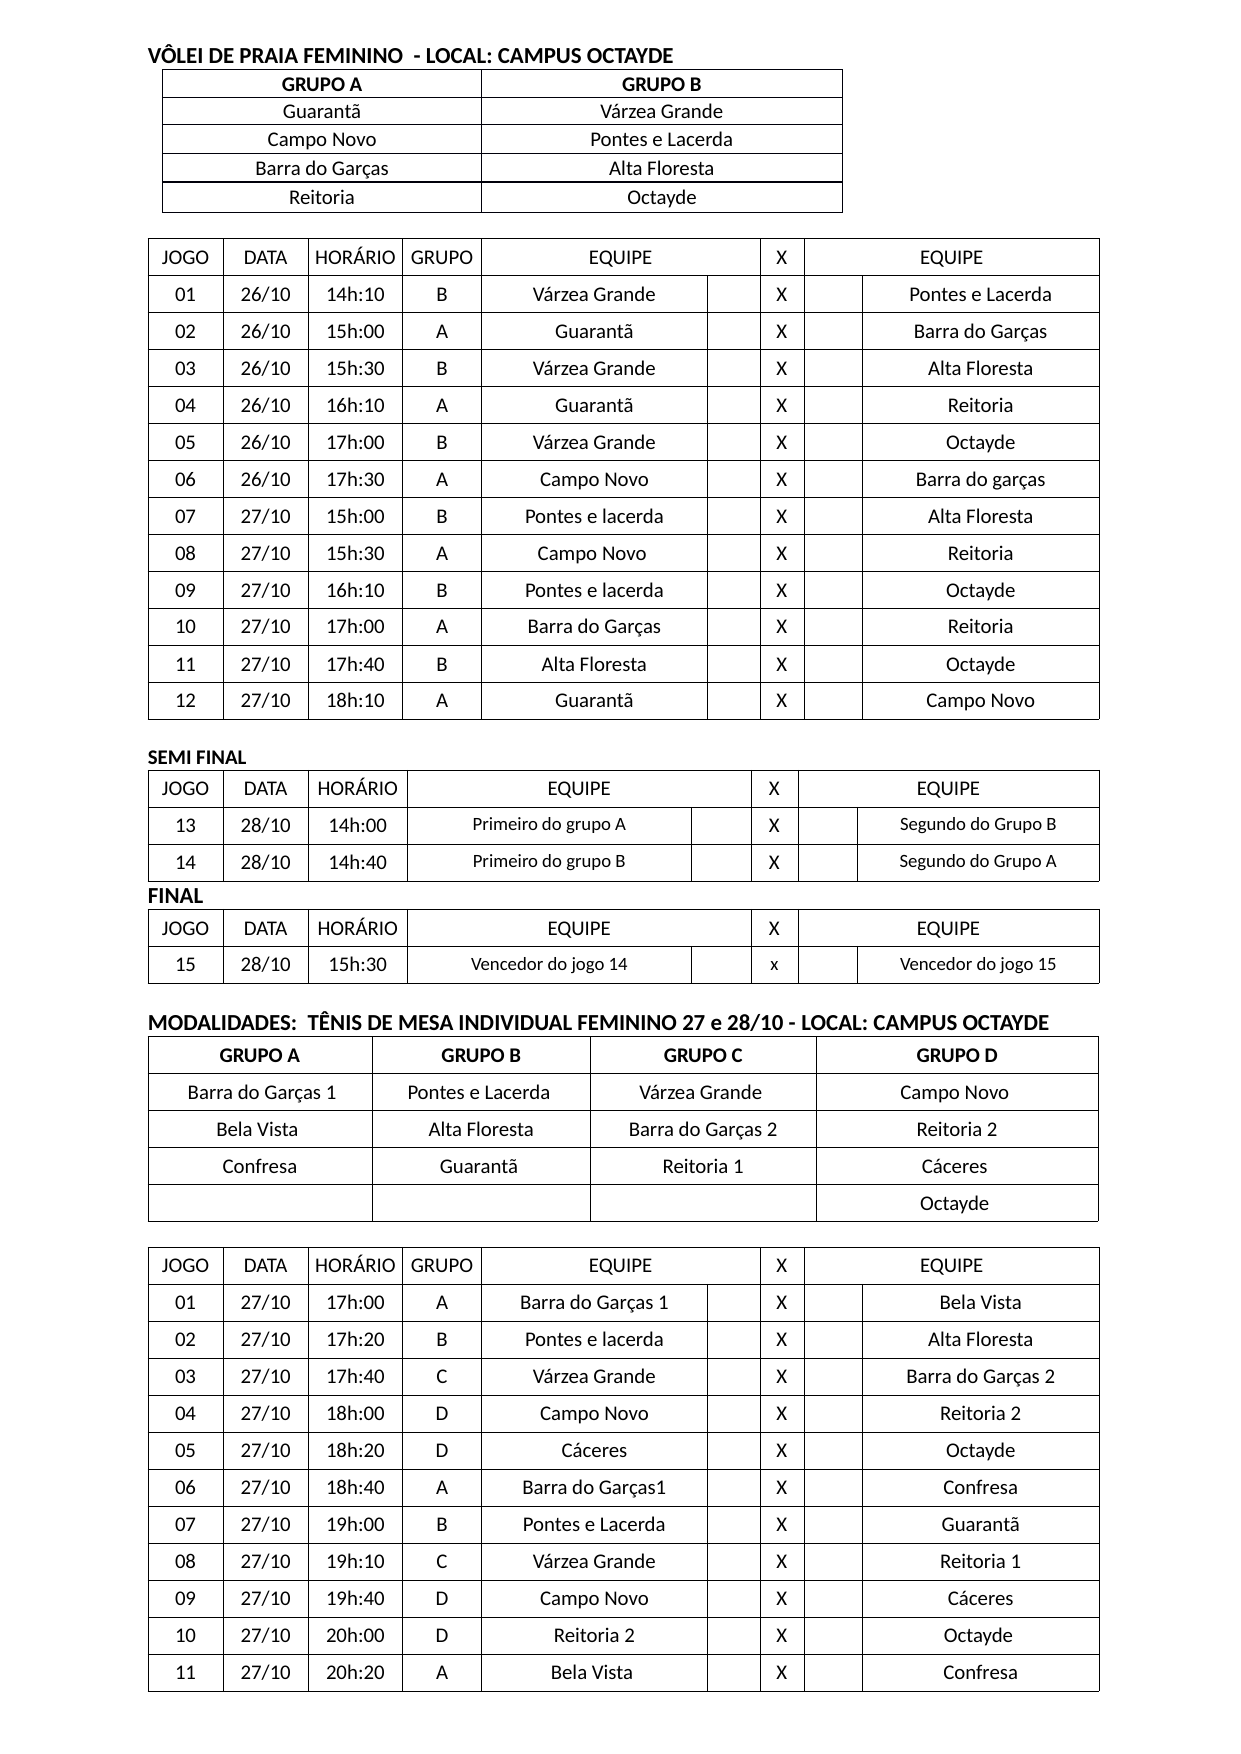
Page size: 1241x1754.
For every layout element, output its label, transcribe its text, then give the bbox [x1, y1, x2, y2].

table_cell X [761, 1285, 804, 1321]
table_cell 02 [149, 1322, 223, 1358]
table_cell [692, 845, 751, 881]
table_cell [805, 535, 862, 571]
table_cell [708, 313, 760, 349]
table_cell 27/10 [224, 1285, 308, 1321]
table_cell 08 [149, 1544, 223, 1579]
table_cell Confresa [149, 1148, 372, 1184]
table_cell Primeiro do grupo A [408, 808, 691, 844]
table_cell 26/10 [224, 276, 308, 312]
table_cell X [761, 1433, 804, 1469]
table_cell Bela Vista [149, 1111, 372, 1147]
table_cell 12 [149, 683, 223, 719]
table_cell Primeiro do grupo B [408, 845, 691, 881]
table_cell Octayde [863, 1618, 1099, 1653]
table_cell 10 [149, 1618, 223, 1653]
table_cell 03 [149, 350, 223, 386]
table_cell 27/10 [224, 535, 308, 571]
table_cell B [403, 498, 481, 534]
table_cell B [403, 1507, 481, 1543]
table_cell 11 [149, 1655, 223, 1691]
table_header EQUIPE [482, 239, 760, 275]
table_cell 20h:20 [309, 1655, 402, 1691]
table_cell 17h:40 [309, 1359, 402, 1395]
table_cell 27/10 [224, 572, 308, 608]
table_cell Octayde [863, 572, 1099, 608]
table_cell A [403, 461, 481, 497]
table_cell [805, 1322, 862, 1358]
table_cell Barra do Garças 1 [149, 1074, 372, 1110]
table_cell 14h:10 [309, 276, 402, 312]
table_cell 27/10 [224, 1433, 308, 1469]
table_cell X [752, 845, 798, 881]
table_cell Reitoria [863, 387, 1099, 423]
table_cell [708, 1618, 760, 1653]
table_cell Pontes e Lacerda [482, 125, 842, 153]
table_header GRUPO C [591, 1037, 816, 1073]
table_cell X [761, 683, 804, 719]
table_cell Barra do Garças 2 [591, 1111, 816, 1147]
table_cell 14h:40 [309, 845, 407, 881]
table_cell [805, 1470, 862, 1506]
table_cell X [761, 1581, 804, 1617]
table_cell B [403, 276, 481, 312]
table_cell 06 [149, 1470, 223, 1506]
table_cell 17h:00 [309, 1285, 402, 1321]
table_cell Várzea Grande [482, 1544, 707, 1579]
table_cell Segundo do Grupo A [858, 845, 1099, 881]
table_cell [805, 572, 862, 608]
table_cell [805, 387, 862, 423]
table_cell Reitoria 2 [863, 1396, 1099, 1432]
table_cell Campo Novo [817, 1074, 1098, 1110]
table_cell [805, 1544, 862, 1579]
table_cell 04 [149, 1396, 223, 1432]
table_header JOGO [149, 239, 223, 275]
table_cell [805, 498, 862, 534]
table_cell Campo Novo [482, 461, 707, 497]
table_cell 27/10 [224, 1396, 308, 1432]
table_cell [708, 1322, 760, 1358]
table_cell B [403, 424, 481, 460]
table_cell X [761, 1396, 804, 1432]
table_cell Cáceres [482, 1433, 707, 1469]
table_cell [799, 808, 857, 844]
table_cell [805, 313, 862, 349]
table_cell Alta Floresta [482, 154, 842, 181]
table_cell Guarantã [863, 1507, 1099, 1543]
table_header JOGO [149, 910, 223, 946]
table_cell 08 [149, 535, 223, 571]
table_cell [708, 1396, 760, 1432]
table_cell Várzea Grande [482, 424, 707, 460]
text VÔLEI DE PRAIA FEMININO - LOCAL: CAMPUS OCTAYDE [148, 41, 1087, 69]
table_cell 19h:40 [309, 1581, 402, 1617]
table_cell 04 [149, 387, 223, 423]
table_cell 17h:30 [309, 461, 402, 497]
table_cell X [761, 1655, 804, 1691]
table_cell Pontes e lacerda [482, 1322, 707, 1358]
table_cell 07 [149, 498, 223, 534]
table_cell X [761, 1618, 804, 1653]
table_cell Bela Vista [482, 1655, 707, 1691]
table_cell X [761, 609, 804, 645]
table_cell [805, 276, 862, 312]
table_cell A [403, 313, 481, 349]
table_cell 26/10 [224, 424, 308, 460]
table_cell [692, 947, 751, 983]
table_cell Várzea Grande [482, 350, 707, 386]
table_cell A [403, 609, 481, 645]
table_cell 14h:00 [309, 808, 407, 844]
table_cell Reitoria 1 [863, 1544, 1099, 1579]
table_cell 27/10 [224, 498, 308, 534]
table_cell [805, 1396, 862, 1432]
table_cell 06 [149, 461, 223, 497]
table_cell 27/10 [224, 1322, 308, 1358]
text SEMI FINAL [148, 744, 1087, 770]
table_header GRUPO A [163, 70, 481, 97]
table_header X [752, 771, 798, 807]
table_cell [708, 1581, 760, 1617]
table_cell Octayde [482, 183, 842, 212]
table_cell X [761, 1507, 804, 1543]
table_cell Reitoria [163, 183, 481, 212]
table_header GRUPO D [817, 1037, 1098, 1073]
table_cell [708, 1433, 760, 1469]
table_cell 15h:30 [309, 947, 407, 983]
table_header DATA [224, 1248, 308, 1284]
table_cell 18h:40 [309, 1470, 402, 1506]
table_cell X [761, 313, 804, 349]
table_header DATA [224, 771, 308, 807]
table_cell 15 [149, 947, 223, 983]
table_cell D [403, 1618, 481, 1653]
table_cell Cáceres [863, 1581, 1099, 1617]
table_cell 27/10 [224, 683, 308, 719]
table_header EQUIPE [805, 1248, 1099, 1284]
table_cell [805, 646, 862, 682]
table_header X [761, 239, 804, 275]
table_cell Alta Floresta [373, 1111, 590, 1147]
table_cell X [761, 535, 804, 571]
table_cell [708, 609, 760, 645]
table_header X [752, 910, 798, 946]
table_cell B [403, 1322, 481, 1358]
table_header X [761, 1248, 804, 1284]
table_cell Octayde [863, 424, 1099, 460]
table_cell 19h:10 [309, 1544, 402, 1579]
table_cell A [403, 1285, 481, 1321]
table_cell 17h:20 [309, 1322, 402, 1358]
table_header GRUPO B [482, 70, 842, 97]
table_cell X [761, 1322, 804, 1358]
table_cell [708, 572, 760, 608]
table_cell Pontes e lacerda [482, 498, 707, 534]
table_cell Pontes e Lacerda [482, 1507, 707, 1543]
table_cell [799, 845, 857, 881]
table_cell 26/10 [224, 387, 308, 423]
table_cell [708, 1655, 760, 1691]
table_cell X [761, 1544, 804, 1579]
table_cell 09 [149, 1581, 223, 1617]
table_cell [805, 1507, 862, 1543]
table_cell 15h:00 [309, 313, 402, 349]
table_cell Campo Novo [482, 535, 707, 571]
table_cell [708, 1544, 760, 1579]
table_cell [708, 646, 760, 682]
table_cell Barra do Garças [863, 313, 1099, 349]
table_cell X [761, 424, 804, 460]
table_cell Barra do Garças1 [482, 1470, 707, 1506]
table_cell D [403, 1396, 481, 1432]
table_cell Bela Vista [863, 1285, 1099, 1321]
table_cell Reitoria 1 [591, 1148, 816, 1184]
table_cell Guarantã [482, 683, 707, 719]
table_cell 01 [149, 1285, 223, 1321]
table_cell Reitoria 2 [482, 1618, 707, 1653]
table_cell [805, 1618, 862, 1653]
table_cell 18h:20 [309, 1433, 402, 1469]
table_header EQUIPE [805, 239, 1099, 275]
table_cell Várzea Grande [482, 276, 707, 312]
table_cell [708, 1470, 760, 1506]
table_cell 15h:30 [309, 350, 402, 386]
table_cell 05 [149, 1433, 223, 1469]
table_cell Alta Floresta [863, 350, 1099, 386]
table_cell Campo Novo [482, 1396, 707, 1432]
table_cell X [761, 387, 804, 423]
table_cell [692, 808, 751, 844]
table_cell A [403, 683, 481, 719]
table_cell 26/10 [224, 350, 308, 386]
table_cell 27/10 [224, 1507, 308, 1543]
table_cell 27/10 [224, 609, 308, 645]
table_cell Campo Novo [863, 683, 1099, 719]
table_cell 18h:10 [309, 683, 402, 719]
table_cell 16h:10 [309, 572, 402, 608]
table_cell 11 [149, 646, 223, 682]
table_cell 20h:00 [309, 1618, 402, 1653]
table_cell 27/10 [224, 1359, 308, 1395]
table_cell 10 [149, 609, 223, 645]
table_cell Confresa [863, 1470, 1099, 1506]
table_cell Pontes e Lacerda [863, 276, 1099, 312]
table_cell 19h:00 [309, 1507, 402, 1543]
table_cell 17h:00 [309, 609, 402, 645]
table_cell 27/10 [224, 1470, 308, 1506]
table_cell 15h:00 [309, 498, 402, 534]
table_cell [805, 1433, 862, 1469]
table_cell D [403, 1581, 481, 1617]
table_header EQUIPE [799, 771, 1099, 807]
table_cell Reitoria [863, 535, 1099, 571]
table_cell Barra do garças [863, 461, 1099, 497]
table_cell Octayde [863, 646, 1099, 682]
table_cell A [403, 387, 481, 423]
table_cell 01 [149, 276, 223, 312]
table_cell [708, 1359, 760, 1395]
table_cell 15h:30 [309, 535, 402, 571]
table_header EQUIPE [482, 1248, 760, 1284]
table_cell [708, 1507, 760, 1543]
table_cell B [403, 350, 481, 386]
table_cell A [403, 535, 481, 571]
table_header HORÁRIO [309, 771, 407, 807]
table_header GRUPO B [373, 1037, 590, 1073]
table_cell Barra do Garças 2 [863, 1359, 1099, 1395]
table_cell [708, 461, 760, 497]
table_cell A [403, 1470, 481, 1506]
table_cell Guarantã [482, 387, 707, 423]
table_cell X [761, 461, 804, 497]
table_cell [708, 276, 760, 312]
table_cell 17h:00 [309, 424, 402, 460]
table_cell [373, 1185, 590, 1221]
table_header GRUPO [403, 1248, 481, 1284]
table_header JOGO [149, 771, 223, 807]
table_cell Pontes e lacerda [482, 572, 707, 608]
table_cell [805, 350, 862, 386]
table_cell X [752, 808, 798, 844]
table_cell Barra do Garças [482, 609, 707, 645]
table_cell Várzea Grande [482, 1359, 707, 1395]
table_cell [805, 424, 862, 460]
table_cell X [761, 1470, 804, 1506]
table_cell [708, 535, 760, 571]
table_cell X [761, 350, 804, 386]
table_cell 27/10 [224, 1544, 308, 1579]
table_cell Pontes e Lacerda [373, 1074, 590, 1110]
table_cell X [761, 646, 804, 682]
table_cell 16h:10 [309, 387, 402, 423]
table_cell Octayde [863, 1433, 1099, 1469]
table_cell [805, 683, 862, 719]
table_cell 13 [149, 808, 223, 844]
table_cell Campo Novo [163, 125, 481, 153]
table_cell 03 [149, 1359, 223, 1395]
table_header HORÁRIO [309, 239, 402, 275]
table_header EQUIPE [799, 910, 1099, 946]
table_header EQUIPE [408, 910, 751, 946]
table_cell 26/10 [224, 461, 308, 497]
table_cell Octayde [817, 1185, 1098, 1221]
table_cell Alta Floresta [863, 1322, 1099, 1358]
table_cell 14 [149, 845, 223, 881]
table_cell [799, 947, 857, 983]
table_cell [708, 683, 760, 719]
table_cell Guarantã [163, 98, 481, 124]
table_cell X [761, 276, 804, 312]
table_cell [805, 609, 862, 645]
table_cell [805, 1359, 862, 1395]
table_cell C [403, 1359, 481, 1395]
table_cell Várzea Grande [591, 1074, 816, 1110]
table_cell 28/10 [224, 845, 308, 881]
table_cell B [403, 572, 481, 608]
table_cell 27/10 [224, 1581, 308, 1617]
table_cell [149, 1185, 372, 1221]
table_cell Alta Floresta [863, 498, 1099, 534]
table_cell Guarantã [373, 1148, 590, 1184]
table_cell [591, 1185, 816, 1221]
table_cell 17h:40 [309, 646, 402, 682]
table_header DATA [224, 239, 308, 275]
table_cell Cáceres [817, 1148, 1098, 1184]
table_cell D [403, 1433, 481, 1469]
table_cell [805, 461, 862, 497]
table_cell [708, 387, 760, 423]
table_cell Guarantã [482, 313, 707, 349]
table_cell Vencedor do jogo 15 [858, 947, 1099, 983]
table_cell Reitoria 2 [817, 1111, 1098, 1147]
table_cell Alta Floresta [482, 646, 707, 682]
table_header GRUPO A [149, 1037, 372, 1073]
table_cell 02 [149, 313, 223, 349]
table_cell [708, 424, 760, 460]
table_header JOGO [149, 1248, 223, 1284]
text MODALIDADES: TÊNIS DE MESA INDIVIDUAL FEMININO 27 e 28/10 - LOCAL: CAMPUS OCTAYDE [148, 1008, 1087, 1036]
table_cell 28/10 [224, 947, 308, 983]
table_cell B [403, 646, 481, 682]
table_cell X [761, 572, 804, 608]
table_header GRUPO [403, 239, 481, 275]
table_cell 18h:00 [309, 1396, 402, 1432]
table_cell X [761, 498, 804, 534]
table_cell [708, 350, 760, 386]
table_cell X [761, 1359, 804, 1395]
table_cell 28/10 [224, 808, 308, 844]
table_cell 07 [149, 1507, 223, 1543]
table_cell [708, 1285, 760, 1321]
table_cell 09 [149, 572, 223, 608]
table_header HORÁRIO [309, 1248, 402, 1284]
table_cell A [403, 1655, 481, 1691]
table_cell [805, 1285, 862, 1321]
table_cell Campo Novo [482, 1581, 707, 1617]
table_cell Barra do Garças [163, 154, 481, 181]
table_cell Várzea Grande [482, 98, 842, 124]
table_cell 27/10 [224, 1618, 308, 1653]
table_cell Vencedor do jogo 14 [408, 947, 691, 983]
table_cell 27/10 [224, 646, 308, 682]
table_header HORÁRIO [309, 910, 407, 946]
table_header EQUIPE [408, 771, 751, 807]
table_header DATA [224, 910, 308, 946]
table_cell 05 [149, 424, 223, 460]
table_cell 27/10 [224, 1655, 308, 1691]
text FINAL [148, 882, 1087, 909]
table_cell [805, 1581, 862, 1617]
table_cell [708, 498, 760, 534]
table_cell Confresa [863, 1655, 1099, 1691]
table_cell C [403, 1544, 481, 1579]
table_cell Barra do Garças 1 [482, 1285, 707, 1321]
table_cell x [752, 947, 798, 983]
table_cell Reitoria [863, 609, 1099, 645]
table_cell [805, 1655, 862, 1691]
table_cell 26/10 [224, 313, 308, 349]
table_cell Segundo do Grupo B [858, 808, 1099, 844]
